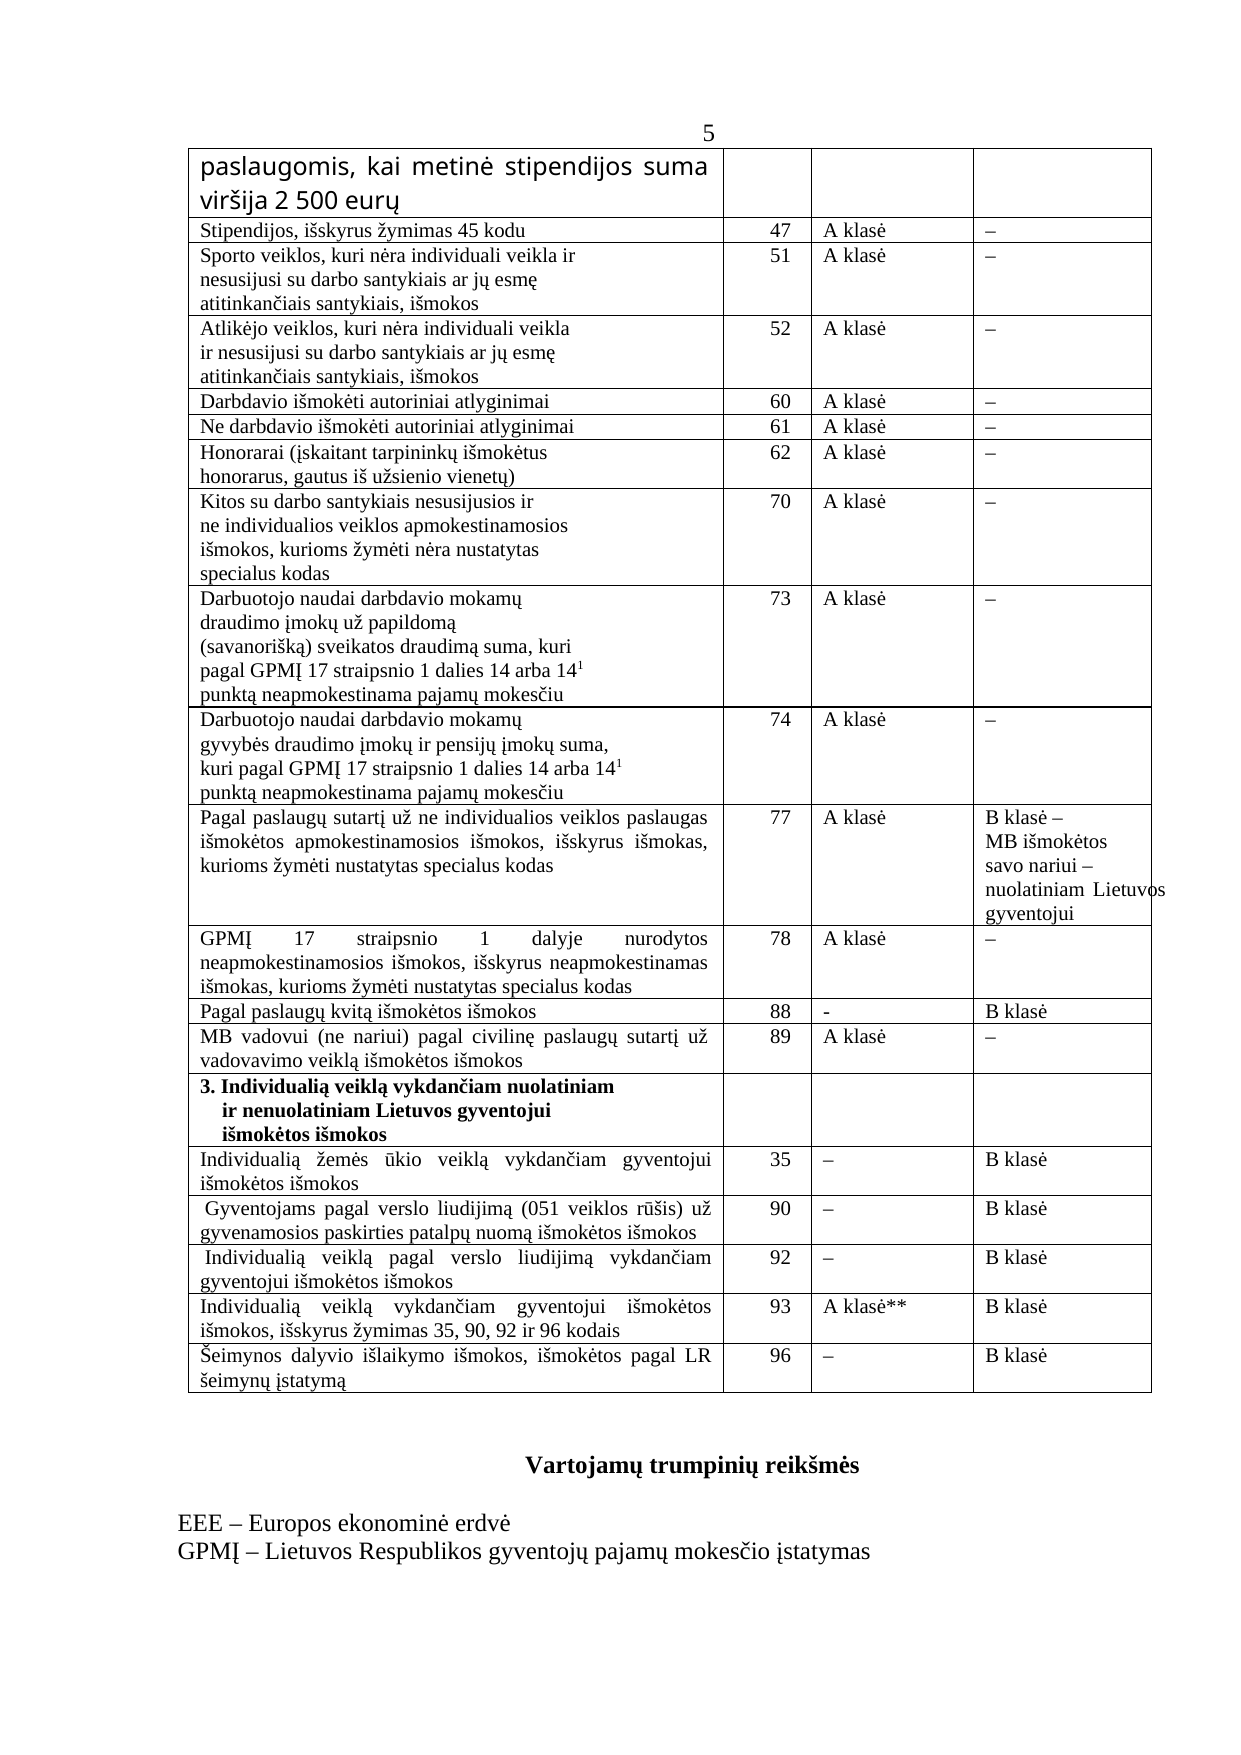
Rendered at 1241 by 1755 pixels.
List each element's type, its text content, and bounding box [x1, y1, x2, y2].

table_cell Darbuotojo naudai darbdavio mokamų gyvybės draudimo įmokų ir pensijų įmokų suma, kuri pagal GPMĮ 17 straipsnio 1 dalies 14 arba 141 punktą neapmokestinama pajamų mokesčiu [189, 708, 723, 804]
table_cell – [974, 489, 1151, 585]
table_cell B klasė [974, 1245, 1151, 1293]
table_cell Darbdavio išmokėti autoriniai atlyginimai [189, 389, 723, 413]
table_cell – [974, 389, 1151, 413]
table_cell Kitos su darbo santykiais nesusijusios ir ne individualios veiklos apmokestinamosios išmokos, kurioms žymėti nėra nustatytas specialus kodas [189, 489, 723, 585]
table_cell 70 [724, 489, 811, 585]
table_cell A klasė [812, 489, 973, 585]
table_cell Individualią veiklą vykdančiam gyventojui išmokėtos išmokos, išskyrus žymimas 35, 90, 92 ir 96 kodais [189, 1294, 723, 1342]
table_cell – [812, 1196, 973, 1244]
table_cell A klasė [812, 586, 973, 706]
text Vartojamų trumpinių reikšmės [177, 1450, 1207, 1479]
text EEE – Europos ekonominė erdvė [177, 1508, 1207, 1536]
table_cell B klasė [974, 1344, 1151, 1392]
table_cell Stipendijos, išskyrus žymimas 45 kodu [189, 218, 723, 242]
table_cell 51 [724, 243, 811, 315]
table_cell 93 [724, 1294, 811, 1342]
table_cell Ne darbdavio išmokėti autoriniai atlyginimai [189, 415, 723, 438]
table_cell B klasė [974, 999, 1151, 1023]
table_cell – [812, 1344, 973, 1392]
table_cell A klasė [812, 316, 973, 388]
table_cell Gyventojams pagal verslo liudijimą (051 veiklos rūšis) už gyvenamosios paskirties patalpų nuomą išmokėtos išmokos [189, 1196, 723, 1244]
text GPMĮ – Lietuvos Respublikos gyventojų pajamų mokesčio įstatymas [177, 1536, 1207, 1565]
table_cell [974, 1074, 1151, 1146]
table_cell 88 [724, 999, 811, 1023]
table_cell 35 [724, 1147, 811, 1195]
table_cell – [974, 415, 1151, 438]
table_cell – [974, 586, 1151, 706]
table_cell 74 [724, 708, 811, 804]
table_cell A klasė [812, 926, 973, 998]
table_cell – [974, 243, 1151, 315]
table_cell – [974, 440, 1151, 488]
table_cell Darbuotojo naudai darbdavio mokamų draudimo įmokų už papildomą (savanorišką) sveikatos draudimą suma, kuri pagal GPMĮ 17 straipsnio 1 dalies 14 arba 141 punktą neapmokestinama pajamų mokesčiu [189, 586, 723, 706]
table_cell – [974, 218, 1151, 242]
table_cell [724, 149, 811, 217]
table_cell 61 [724, 415, 811, 438]
table_cell [974, 149, 1151, 217]
table_cell – [974, 1024, 1151, 1072]
table_cell 78 [724, 926, 811, 998]
table_cell MB vadovui (ne nariui) pagal civilinę paslaugų sutartį už vadovavimo veiklą išmokėtos išmokos [189, 1024, 723, 1072]
table_cell 73 [724, 586, 811, 706]
table_cell Atlikėjo veiklos, kuri nėra individuali veikla ir nesusijusi su darbo santykiais ar jų esmę atitinkančiais santykiais, išmokos [189, 316, 723, 388]
table_cell A klasė [812, 708, 973, 804]
table_cell 47 [724, 218, 811, 242]
table_cell 3. Individualią veiklą vykdančiam nuolatiniam ir nenuolatiniam Lietuvos gyventojui išmokėtos išmokos [189, 1074, 723, 1146]
table_cell A klasė [812, 218, 973, 242]
table_cell Individualią veiklą pagal verslo liudijimą vykdančiam gyventojui išmokėtos išmokos [189, 1245, 723, 1293]
table_cell 92 [724, 1245, 811, 1293]
table_cell Sporto veiklos, kuri nėra individuali veikla ir nesusijusi su darbo santykiais ar jų esmę atitinkančiais santykiais, išmokos [189, 243, 723, 315]
table_cell A klasė [812, 415, 973, 438]
table_cell A klasė [812, 440, 973, 488]
table_cell paslaugomis, kai metinė stipendijos suma viršija 2 500 eurų [189, 149, 723, 217]
table_cell – [974, 316, 1151, 388]
table_cell 60 [724, 389, 811, 413]
table_cell A klasė** [812, 1294, 973, 1342]
table_cell Individualią žemės ūkio veiklą vykdančiam gyventojui išmokėtos išmokos [189, 1147, 723, 1195]
table_cell B klasė – MB išmokėtos savo nariui – nuolatiniam Lietuvos gyventojui [974, 805, 1151, 925]
table_cell 89 [724, 1024, 811, 1072]
table_cell [724, 1074, 811, 1146]
table_cell - [812, 999, 973, 1023]
table_cell [812, 1074, 973, 1146]
table_cell – [812, 1245, 973, 1293]
table_cell 90 [724, 1196, 811, 1244]
table_cell GPMĮ 17 straipsnio 1 dalyje nurodytos neapmokestinamosios išmokos, išskyrus neapmokestinamas išmokas, kurioms žymėti nustatytas specialus kodas [189, 926, 723, 998]
table_cell 77 [724, 805, 811, 925]
table_cell Pagal paslaugų kvitą išmokėtos išmokos [189, 999, 723, 1023]
table_cell 62 [724, 440, 811, 488]
table_cell A klasė [812, 243, 973, 315]
table_cell – [812, 1147, 973, 1195]
table_cell 96 [724, 1344, 811, 1392]
table_cell – [974, 708, 1151, 804]
table_cell B klasė [974, 1294, 1151, 1342]
table_cell A klasė [812, 389, 973, 413]
table_cell [812, 149, 973, 217]
table_cell A klasė [812, 1024, 973, 1072]
table_cell B klasė [974, 1147, 1151, 1195]
table_cell Honorarai (įskaitant tarpininkų išmokėtus honorarus, gautus iš užsienio vienetų) [189, 440, 723, 488]
table_cell – [974, 926, 1151, 998]
table_cell 52 [724, 316, 811, 388]
table_cell B klasė [974, 1196, 1151, 1244]
table_cell Pagal paslaugų sutartį už ne individualios veiklos paslaugas išmokėtos apmokestinamosios išmokos, išskyrus išmokas, kurioms žymėti nustatytas specialus kodas [189, 805, 723, 925]
table_cell Šeimynos dalyvio išlaikymo išmokos, išmokėtos pagal LR šeimynų įstatymą [189, 1344, 723, 1392]
table_cell A klasė [812, 805, 973, 925]
